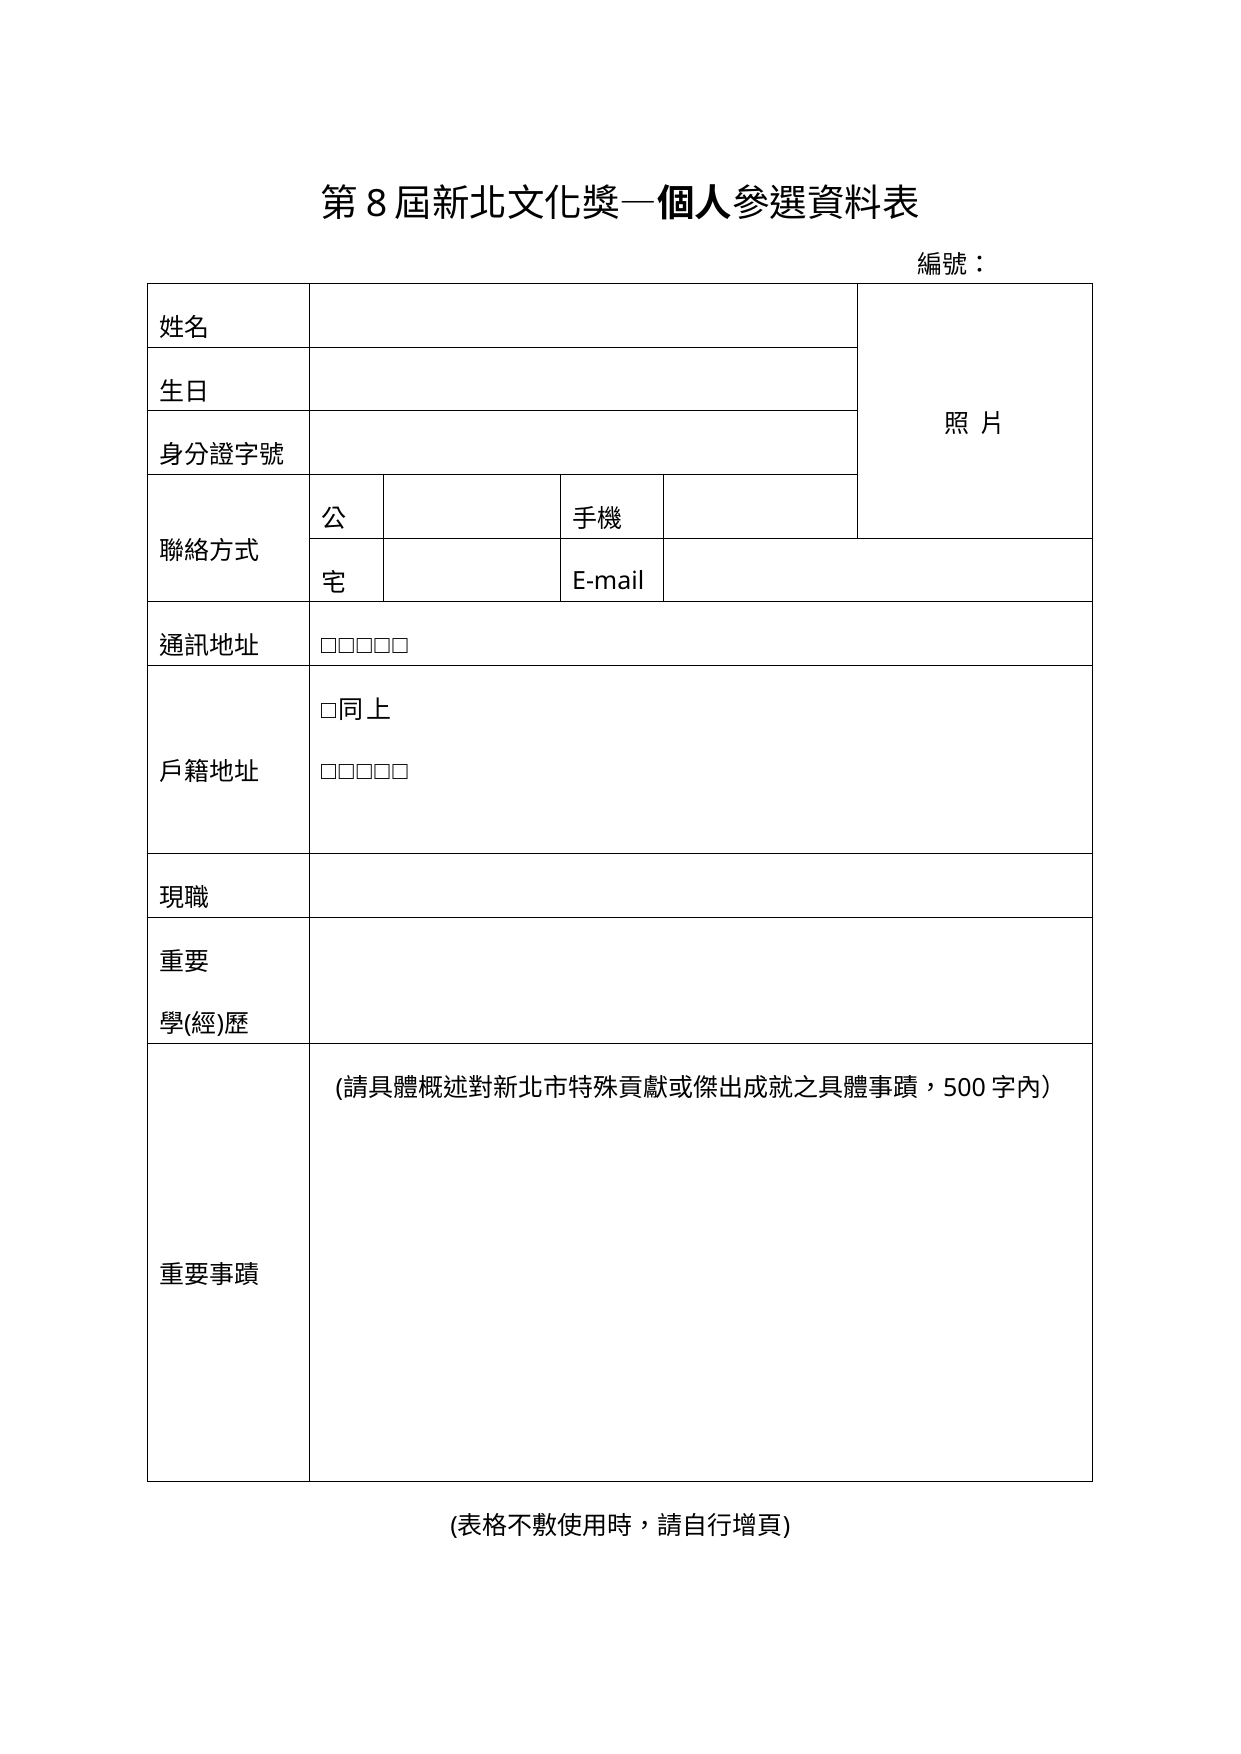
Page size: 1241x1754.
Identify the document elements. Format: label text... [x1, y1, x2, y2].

table_cell 公 [310, 475, 383, 537]
table_cell [664, 539, 1092, 601]
table_cell □□□□□ [310, 602, 1092, 664]
text 第8屆新北文化獎—個人參選資料表 [148, 158, 1092, 221]
table_cell 身分證字號 [148, 411, 309, 474]
table_cell [384, 475, 560, 537]
table_cell [310, 411, 857, 474]
table_cell 聯絡方式 [148, 475, 309, 601]
table_cell 手機 [561, 475, 663, 537]
table_cell 現職 [148, 854, 309, 917]
table_cell 重要事蹟 [148, 1044, 309, 1481]
table_cell [310, 918, 1092, 1043]
table_header [310, 284, 857, 347]
table_cell (請具體概述對新北市特殊貢獻或傑出成就之具體事蹟，500字內） [310, 1044, 1092, 1481]
table_cell [310, 348, 857, 410]
table_cell [664, 475, 857, 537]
table_cell 宅 [310, 539, 383, 601]
table_header 照 片 [858, 284, 1092, 537]
table_cell 重要 學(經)歷 [148, 918, 309, 1043]
text 編號： [148, 221, 992, 283]
text (表格不敷使用時，請自行增頁) [148, 1482, 1092, 1545]
table_cell 生日 [148, 348, 309, 410]
table_cell [310, 854, 1092, 917]
table_cell 通訊地址 [148, 602, 309, 664]
table_cell □同上 □□□□□ [310, 666, 1092, 853]
table_cell E-mail [561, 539, 663, 601]
table_cell 戶籍地址 [148, 666, 309, 853]
table_cell [384, 539, 560, 601]
table_header 姓名 [148, 284, 309, 347]
